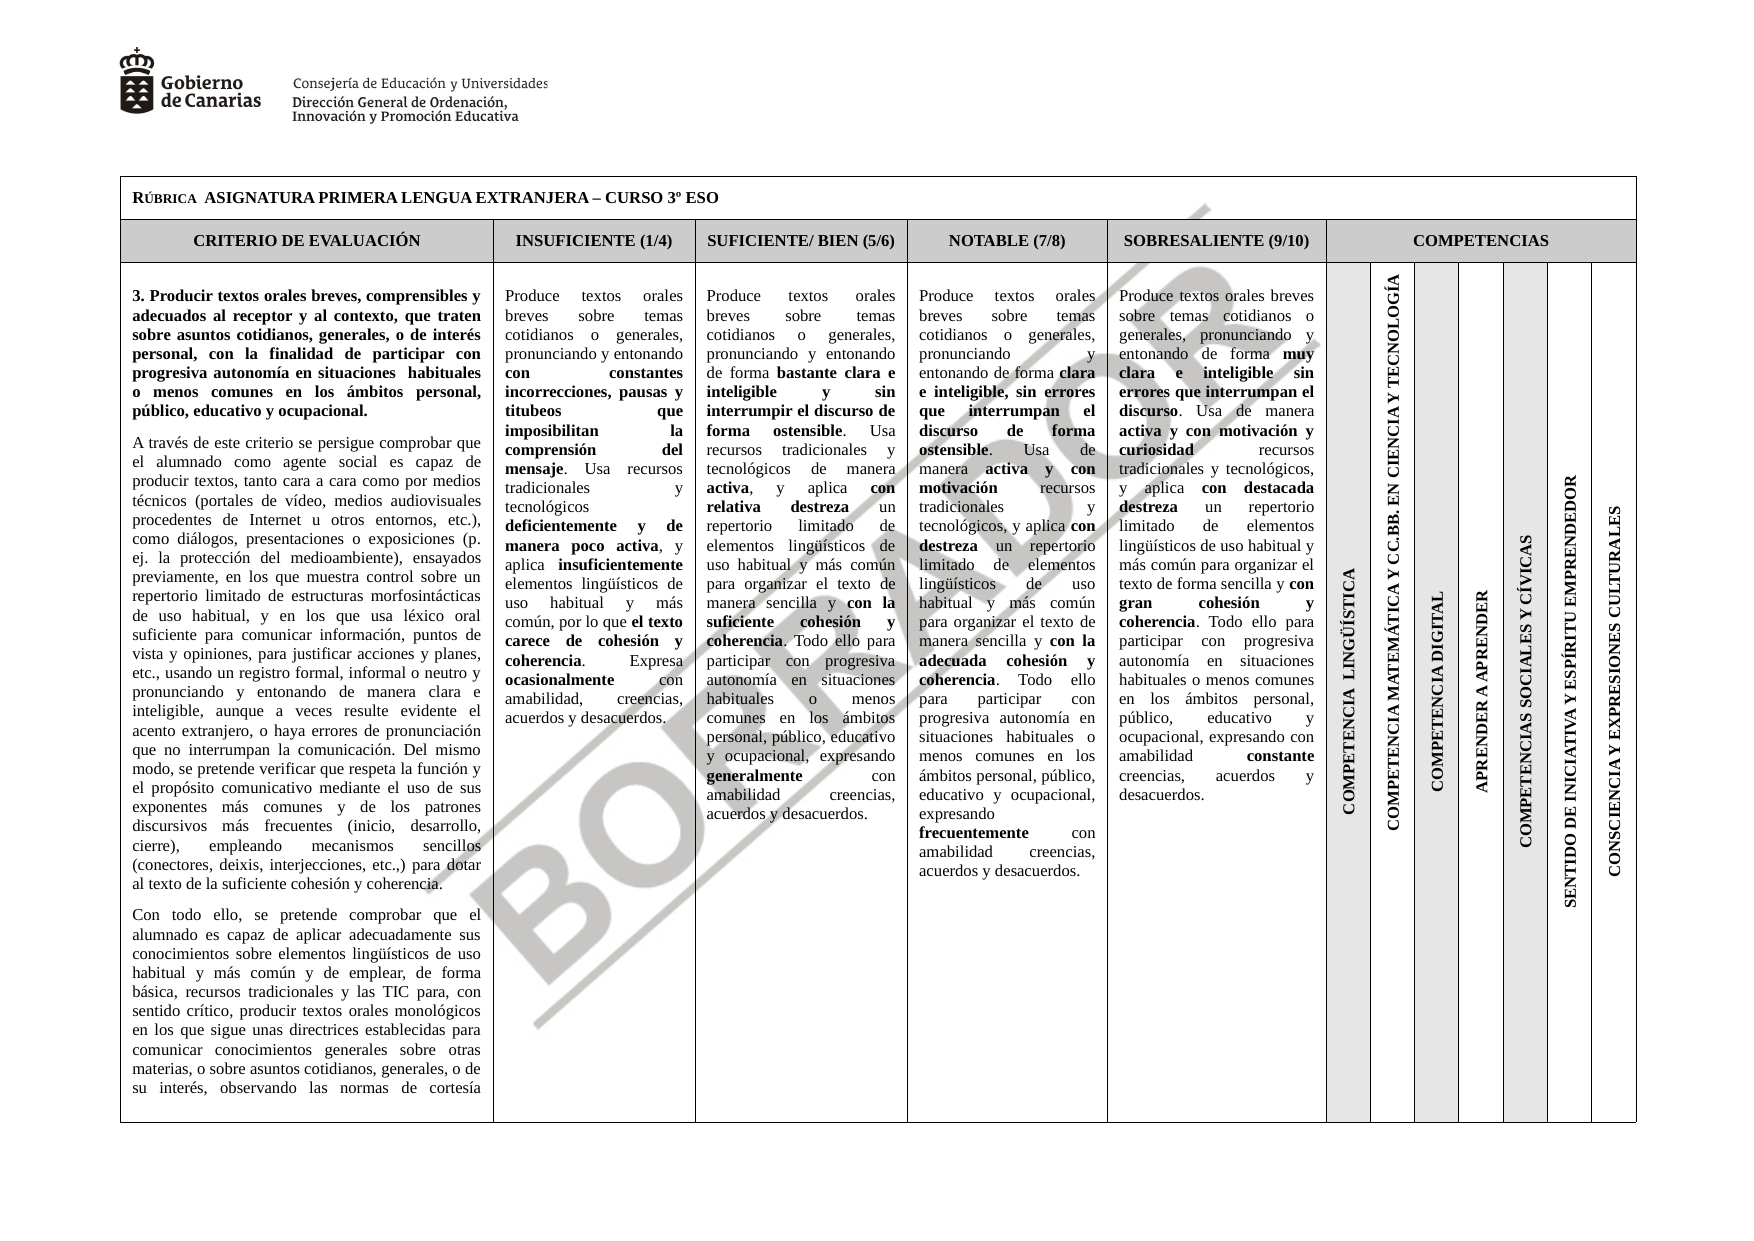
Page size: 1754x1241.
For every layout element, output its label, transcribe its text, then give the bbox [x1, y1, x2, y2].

table_cell CONSCIENCIA Y EXPRESIONES CULTURALES [1592, 263, 1636, 1122]
table_cell SENTIDO DE INICIATIVA Y ESPÍRITU EMPRENDEDOR [1548, 263, 1591, 1122]
table_cell APRENDER A APRENDER [1459, 263, 1503, 1122]
table_cell CRITERIO DE EVALUACIÓN [121, 220, 493, 262]
picture [119, 47, 548, 124]
table_cell INSUFICIENTE (1/4) [494, 220, 695, 262]
table_cell COMPETENCIAS [1327, 220, 1636, 262]
table_cell Produce textos orales breves sobre temas cotidianos o generales, pronunciando y entonando de forma bastante clara e inteligible y sin interrumpir el discurso de forma ostensible. Usa recursos tradicionales y tecnológicos de manera activa, y aplica con relativa destreza un repertorio limitado de elementos lingüísticos de uso habitual y más común para organizar el texto de manera sencilla y con la suficiente cohesión y coherencia. Todo ello para participar con progresiva autonomía en situaciones habituales o menos comunes en los ámbitos personal, público, educativo y ocupacional, expresando generalmente con amabilidad creencias, acuerdos y desacuerdos. [696, 263, 907, 1122]
table_cell Produce textos orales breves sobre temas cotidianos o generales, pronunciando y entonando de forma muy clara e inteligible sin errores que interrumpan el discurso. Usa de manera activa y con motivación y curiosidad recursos tradicionales y tecnológicos, y aplica con destacada destreza un repertorio limitado de elementos lingüísticos de uso habitual y más común para organizar el texto de forma sencilla y con gran cohesión y coherencia. Todo ello para participar con progresiva autonomía en situaciones habituales o menos comunes en los ámbitos personal, público, educativo y ocupacional, expresando con amabilidad constante creencias, acuerdos y desacuerdos. [1108, 263, 1326, 1122]
table_cell COMPETENCIA LINGÜÍSTICA [1327, 263, 1370, 1122]
table_cell 3. Producir textos orales breves, comprensibles y adecuados al receptor y al contexto, que traten sobre asuntos cotidianos, generales, o de interés personal, con la finalidad de participar con progresiva autonomía en situaciones habituales o menos comunes en los ámbitos personal, público, educativo y ocupacional. A través de este criterio se persigue comprobar que el alumnado como agente social es capaz de producir textos, tanto cara a cara como por medios técnicos (portales de vídeo, medios audiovisuales procedentes de Internet u otros entornos, etc.), como diálogos, presentaciones o exposiciones (p. ej. la protección del medioambiente), ensayados previamente, en los que muestra control sobre un repertorio limitado de estructuras morfosintácticas de uso habitual, y en los que usa léxico oral suficiente para comunicar información, puntos de vista y opiniones, para justificar acciones y planes, etc., usando un registro formal, informal o neutro y pronunciando y entonando de manera clara e inteligible, aunque a veces resulte evidente el acento extranjero, o haya errores de pronunciación que no interrumpan la comunicación. Del mismo modo, se pretende verificar que respeta la función y el propósito comunicativo mediante el uso de sus exponentes más comunes y de los patrones discursivos más frecuentes (inicio, desarrollo, cierre), empleando mecanismos sencillos (conectores, deixis, interjecciones, etc.,) para dotar al texto de la suficiente cohesión y coherencia. Con todo ello, se pretende comprobar que el alumnado es capaz de aplicar adecuadamente sus conocimientos sobre elementos lingüísticos de uso habitual y más común y de emplear, de forma básica, recursos tradicionales y las TIC para, con sentido crítico, producir textos orales monológicos en los que sigue unas directrices establecidas para comunicar conocimientos generales sobre otras materias, o sobre asuntos cotidianos, generales, o de su interés, observando las normas de cortesía [121, 263, 493, 1122]
table_cell Produce textos orales breves sobre temas cotidianos o generales, pronunciando y entonando de forma clara e inteligible, sin errores que interrumpan el discurso de forma ostensible. Usa de manera activa y con motivación recursos tradicionales y tecnológicos, y aplica con destreza un repertorio limitado de elementos lingüísticos de uso habitual y más común para organizar el texto de manera sencilla y con la adecuada cohesión y coherencia. Todo ello para participar con progresiva autonomía en situaciones habituales o menos comunes en los ámbitos personal, público, educativo y ocupacional, expresando frecuentemente con amabilidad creencias, acuerdos y desacuerdos. [908, 263, 1107, 1122]
table_cell SUFICIENTE/ BIEN (5/6) [696, 220, 907, 262]
table_cell Produce textos orales breves sobre temas cotidianos o generales, pronunciando y entonando con constantes incorrecciones, pausas y titubeos que imposibilitan la comprensión del mensaje. Usa recursos tradicionales y tecnológicos deficientemente y de manera poco activa, y aplica insuficientemente elementos lingüísticos de uso habitual y más común, por lo que el texto carece de cohesión y coherencia. Expresa ocasionalmente con amabilidad, creencias, acuerdos y desacuerdos. [494, 263, 695, 1122]
table_cell COMPETENCIA MATEMÁTICA Y CC.BB. EN CIENCIA Y TECNOLOGÍA [1371, 263, 1414, 1122]
table_header Rúbrica ASIGNATURA PRIMERA LENGUA EXTRANJERA – CURSO 3º ESO [121, 177, 1636, 219]
table_cell COMPETENCIAS SOCIALES Y CÍVICAS [1504, 263, 1547, 1122]
table_cell SOBRESALIENTE (9/10) [1108, 220, 1326, 262]
table_cell NOTABLE (7/8) [908, 220, 1107, 262]
table_cell COMPETENCIA DIGITAL [1415, 263, 1458, 1122]
